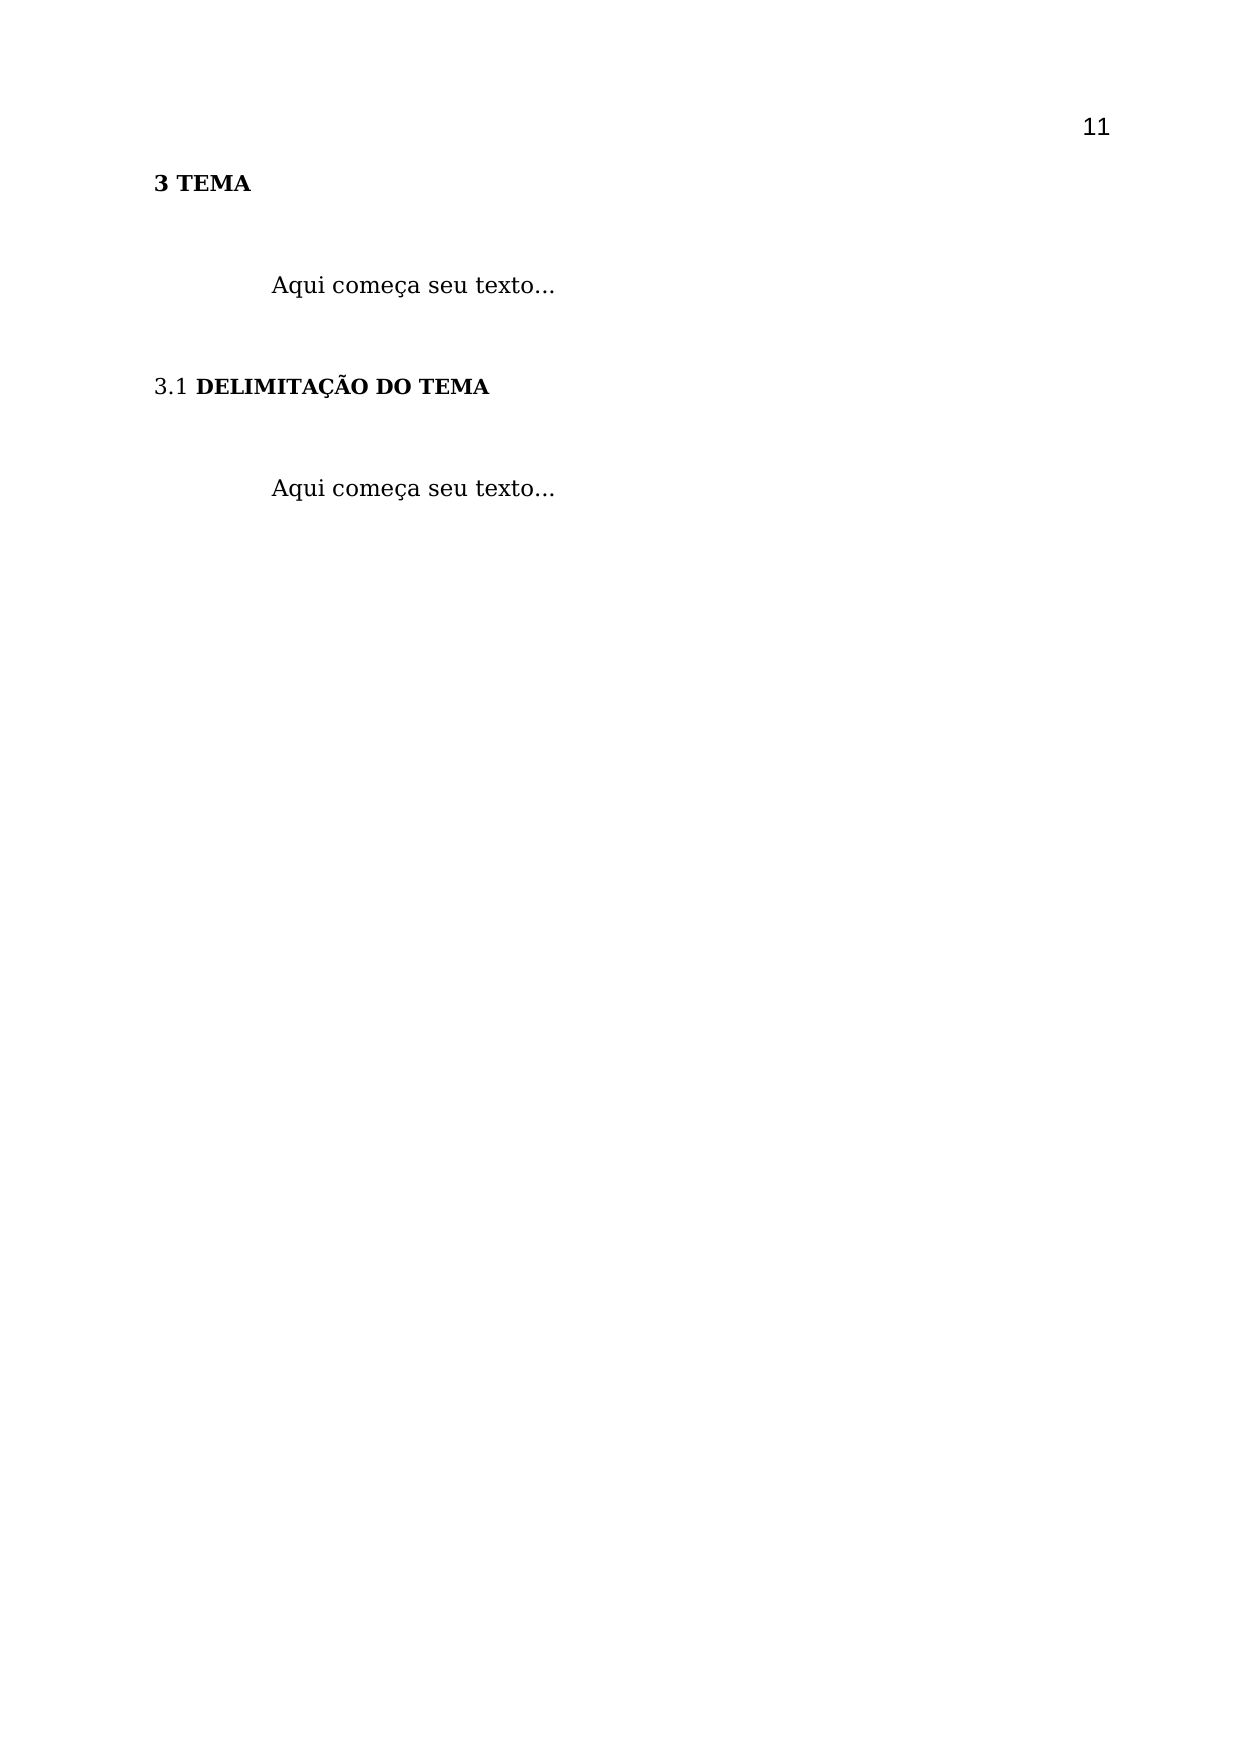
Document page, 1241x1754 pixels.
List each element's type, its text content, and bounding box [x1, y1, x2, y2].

text 3 tema [153, 171, 1110, 197]
text Aqui começa seu texto... [153, 475, 1110, 501]
text Aqui começa seu texto... [153, 272, 1110, 299]
text 3.1 Delimitação do tema [153, 374, 1110, 400]
